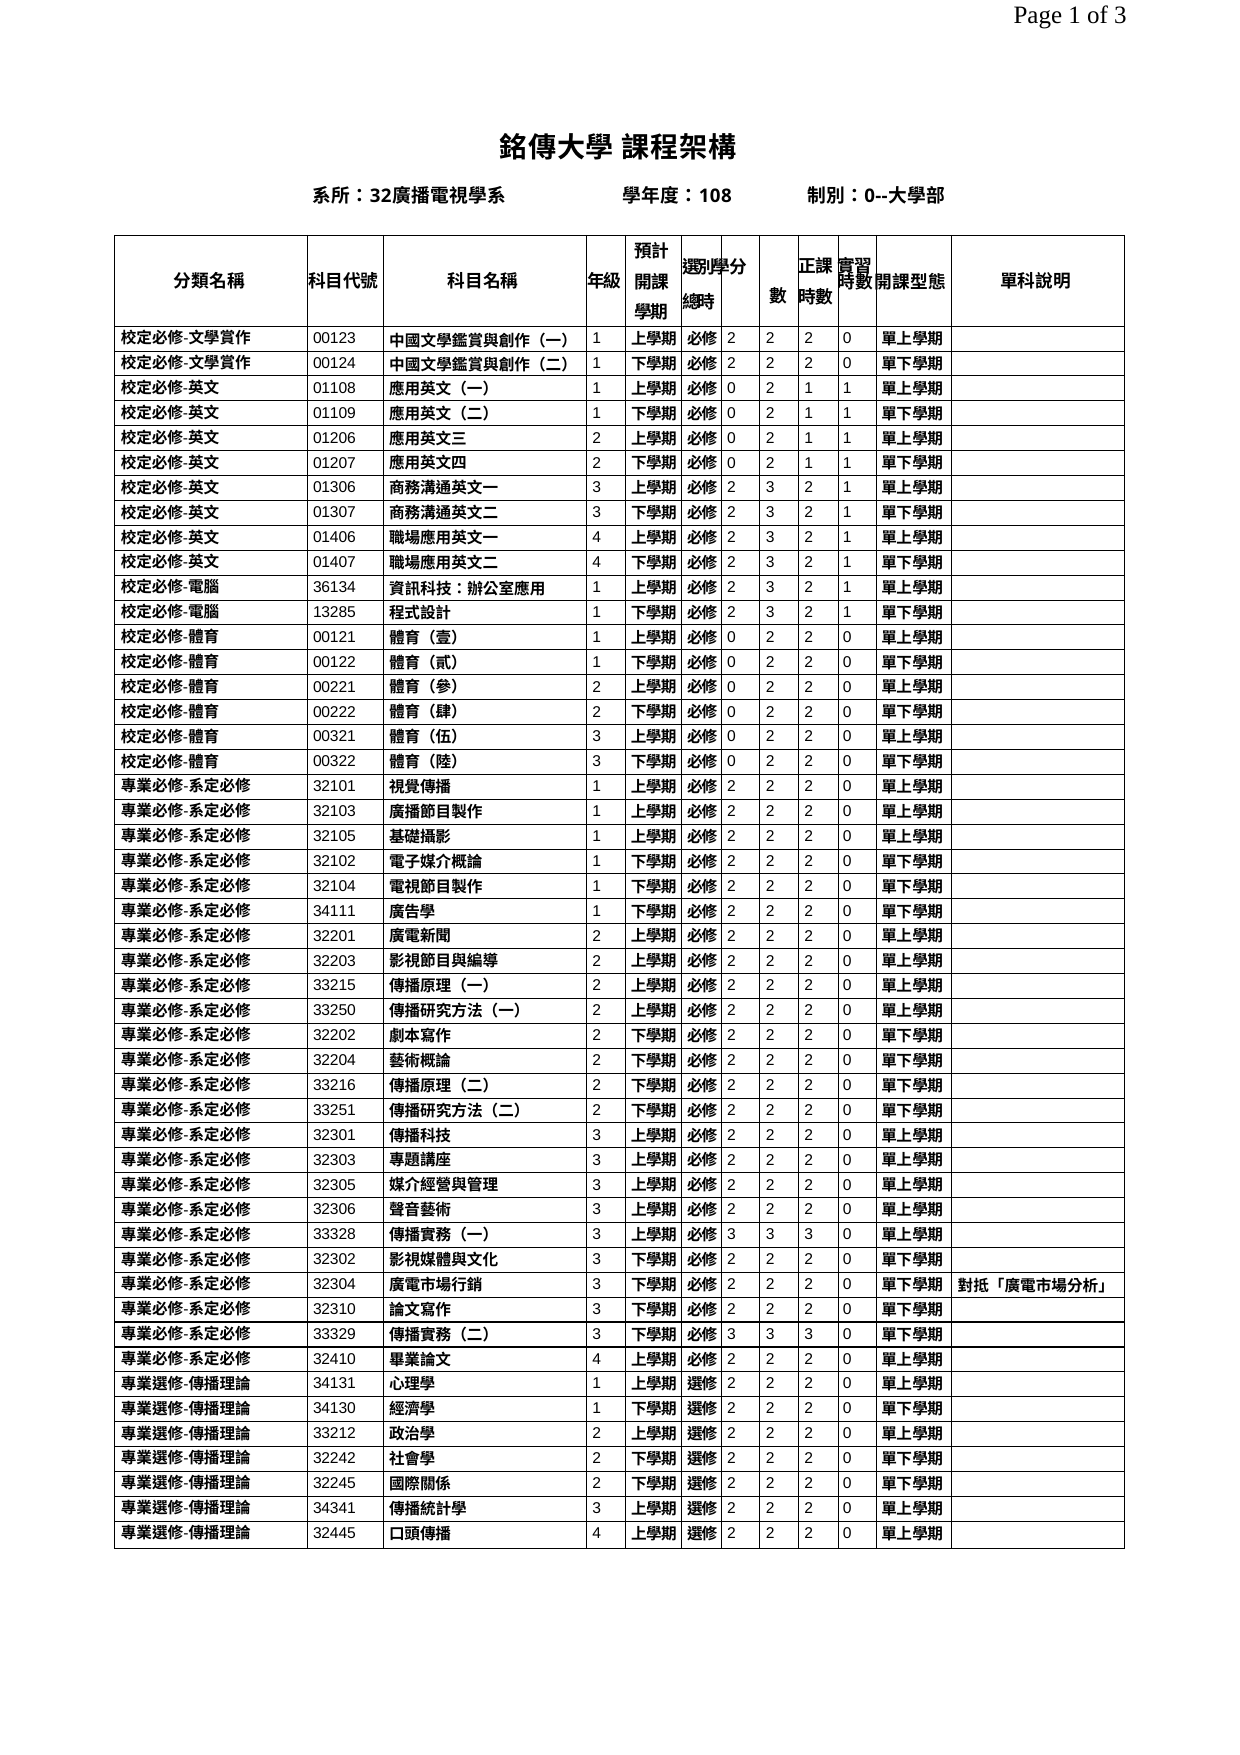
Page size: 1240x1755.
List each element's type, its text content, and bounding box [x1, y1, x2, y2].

table_cell 上學期 [626, 924, 681, 948]
table_cell 2 [722, 1273, 759, 1297]
table_cell 0 [839, 1522, 876, 1547]
table_cell 0 [839, 775, 876, 799]
table_cell 2 [722, 850, 759, 873]
table_cell 專業必修-系定必修 [115, 1099, 307, 1122]
table_cell 2 [799, 1148, 838, 1172]
table_cell 01407 [308, 551, 383, 574]
table_cell 2 [722, 1298, 759, 1321]
table_cell 0 [839, 899, 876, 923]
table_cell 校定必修-英文 [115, 476, 307, 500]
table_cell 0 [722, 700, 759, 724]
table_cell 2 [722, 999, 759, 1023]
table_cell 2 [760, 650, 798, 674]
table_cell 0 [839, 1074, 876, 1097]
table_cell 單下學期 [877, 1447, 951, 1471]
table_cell 單上學期 [877, 625, 951, 649]
table_cell 傳播實務（二） [384, 1323, 586, 1346]
table_cell 2 [799, 1522, 838, 1547]
table_cell [952, 650, 1124, 674]
table_cell 2 [760, 1123, 798, 1147]
table_cell 0 [839, 800, 876, 823]
table_cell 必修 [682, 401, 721, 425]
table_cell 01207 [308, 451, 383, 475]
table_cell 下學期 [626, 501, 681, 525]
table_cell 2 [799, 1024, 838, 1048]
table_header 數 [760, 236, 798, 326]
table_cell 0 [839, 1273, 876, 1297]
table_cell 2 [799, 1049, 838, 1072]
table_cell 必修 [682, 1323, 721, 1346]
table_cell 1 [839, 426, 876, 450]
table_cell [952, 327, 1124, 351]
table_cell [952, 1323, 1124, 1346]
table_cell 必修 [682, 1248, 721, 1272]
table_cell 必修 [682, 1298, 721, 1321]
table_cell 心理學 [384, 1372, 586, 1396]
table_cell 33250 [308, 999, 383, 1023]
table_cell 32303 [308, 1148, 383, 1172]
table_cell 上學期 [626, 1173, 681, 1197]
table_cell 藝術概論 [384, 1049, 586, 1072]
table_cell 選修 [682, 1372, 721, 1396]
table_cell 1 [587, 800, 625, 823]
table_cell [952, 1173, 1124, 1197]
table_cell 2 [587, 1422, 625, 1446]
text Page 1 of 3 [1013, 0, 1240, 29]
table_cell 1 [587, 1397, 625, 1421]
table_cell 34130 [308, 1397, 383, 1421]
table_cell [952, 1148, 1124, 1172]
table_cell 0 [839, 1173, 876, 1197]
table_cell 32101 [308, 775, 383, 799]
table_cell 校定必修-英文 [115, 401, 307, 425]
table_cell 必修 [682, 376, 721, 400]
table_cell 2 [760, 1472, 798, 1496]
table_cell 下學期 [626, 1447, 681, 1471]
table_cell 下學期 [626, 1248, 681, 1272]
table_cell 必修 [682, 1198, 721, 1222]
table_cell 影視節目與編導 [384, 949, 586, 973]
table_cell 必修 [682, 825, 721, 848]
table_cell 2 [722, 1522, 759, 1547]
table_cell 2 [760, 327, 798, 351]
table_cell 0 [839, 352, 876, 375]
table_cell 0 [722, 426, 759, 450]
table_cell 下學期 [626, 551, 681, 574]
table_cell 2 [760, 1148, 798, 1172]
table_cell 必修 [682, 1074, 721, 1097]
table_cell 0 [839, 1497, 876, 1521]
table_cell 2 [799, 1298, 838, 1321]
table_cell 應用英文三 [384, 426, 586, 450]
table_cell 0 [839, 1223, 876, 1247]
table_cell 下學期 [626, 850, 681, 873]
table_cell 2 [587, 700, 625, 724]
table_cell 0 [839, 700, 876, 724]
table_cell 單上學期 [877, 327, 951, 351]
table_cell 單下學期 [877, 401, 951, 425]
table_cell 0 [839, 874, 876, 898]
table_cell 2 [722, 1173, 759, 1197]
table_cell 論文寫作 [384, 1298, 586, 1321]
table_cell 32105 [308, 825, 383, 848]
table_cell [952, 1298, 1124, 1321]
table_cell 上學期 [626, 800, 681, 823]
table_cell [952, 451, 1124, 475]
table_cell 0 [839, 1397, 876, 1421]
table_cell 上學期 [626, 775, 681, 799]
table_cell 2 [722, 1074, 759, 1097]
table_cell 體育（壹） [384, 625, 586, 649]
table_cell 2 [722, 974, 759, 998]
table_cell 2 [799, 725, 838, 749]
table_cell 2 [722, 1024, 759, 1048]
table_cell 33329 [308, 1323, 383, 1346]
table_cell 單上學期 [877, 1497, 951, 1521]
table_cell 劇本寫作 [384, 1024, 586, 1048]
table_cell 2 [760, 1497, 798, 1521]
table_cell 下學期 [626, 700, 681, 724]
table_cell 單上學期 [877, 1123, 951, 1147]
table_cell 專業選修-傳播理論 [115, 1497, 307, 1521]
table_cell 2 [587, 949, 625, 973]
table_cell [952, 426, 1124, 450]
table_cell [952, 526, 1124, 550]
table_cell 專業必修-系定必修 [115, 850, 307, 873]
table_cell 上學期 [626, 1198, 681, 1222]
table_cell 必修 [682, 1173, 721, 1197]
table_cell 00121 [308, 625, 383, 649]
table_cell 專題講座 [384, 1148, 586, 1172]
table_cell 4 [587, 526, 625, 550]
table_cell 上學期 [626, 1148, 681, 1172]
table_cell 2 [722, 501, 759, 525]
table_cell 00321 [308, 725, 383, 749]
table_cell [952, 1397, 1124, 1421]
table_cell 32102 [308, 850, 383, 873]
table_cell [952, 601, 1124, 624]
table_header 科目代號 [308, 236, 383, 326]
table_cell 2 [799, 1173, 838, 1197]
table_cell 下學期 [626, 352, 681, 375]
table_cell 單下學期 [877, 501, 951, 525]
table_cell [952, 974, 1124, 998]
table_cell 2 [722, 899, 759, 923]
table_cell 2 [799, 850, 838, 873]
table_cell 2 [799, 999, 838, 1023]
table_cell [952, 1049, 1124, 1072]
table_cell 3 [760, 551, 798, 574]
table_cell 必修 [682, 850, 721, 873]
table_cell 上學期 [626, 949, 681, 973]
table_cell 下學期 [626, 1397, 681, 1421]
table_cell 視覺傳播 [384, 775, 586, 799]
table_cell 專業必修-系定必修 [115, 974, 307, 998]
table_cell 2 [587, 1024, 625, 1048]
table_cell 校定必修-文學賞作 [115, 352, 307, 375]
table_cell 上學期 [626, 1372, 681, 1396]
table_cell 3 [760, 476, 798, 500]
table_cell [952, 725, 1124, 749]
table_cell 必修 [682, 700, 721, 724]
table_cell 32103 [308, 800, 383, 823]
table_cell 3 [760, 501, 798, 525]
table_cell 2 [760, 800, 798, 823]
table_cell 2 [722, 526, 759, 550]
table_cell 3 [587, 1173, 625, 1197]
table_cell 2 [722, 1148, 759, 1172]
table_cell 3 [722, 1223, 759, 1247]
table_cell 2 [587, 426, 625, 450]
table_cell 2 [799, 526, 838, 550]
table_cell 2 [760, 750, 798, 774]
table_cell 上學期 [626, 1422, 681, 1446]
table_cell 下學期 [626, 1323, 681, 1346]
table_cell 0 [839, 949, 876, 973]
table_cell 體育（貳） [384, 650, 586, 674]
table_cell 2 [799, 1372, 838, 1396]
text 銘傳大學 課程架構 [499, 125, 1240, 166]
table_cell 必修 [682, 1024, 721, 1048]
table_cell 必修 [682, 675, 721, 699]
table_cell 上學期 [626, 476, 681, 500]
table_cell 32245 [308, 1472, 383, 1496]
table_cell 0 [839, 825, 876, 848]
table_cell 2 [722, 825, 759, 848]
table_cell 32104 [308, 874, 383, 898]
table_cell 2 [760, 1273, 798, 1297]
table_cell 下學期 [626, 874, 681, 898]
table_cell 選修 [682, 1522, 721, 1547]
table_cell 2 [722, 352, 759, 375]
table_cell 2 [760, 899, 798, 923]
table_cell 32204 [308, 1049, 383, 1072]
table_cell 3 [587, 1148, 625, 1172]
table_cell 0 [839, 725, 876, 749]
table_cell 傳播統計學 [384, 1497, 586, 1521]
table_cell 2 [799, 551, 838, 574]
table_cell 媒介經營與管理 [384, 1173, 586, 1197]
table_cell 單下學期 [877, 1074, 951, 1097]
table_cell 1 [839, 551, 876, 574]
table_cell 單下學期 [877, 1099, 951, 1122]
table_cell 2 [799, 800, 838, 823]
table_cell 必修 [682, 526, 721, 550]
table_cell 2 [799, 700, 838, 724]
table_cell 單下學期 [877, 1273, 951, 1297]
table_cell 應用英文（二） [384, 401, 586, 425]
table_cell 2 [799, 1198, 838, 1222]
table_cell 必修 [682, 1223, 721, 1247]
table_cell 2 [799, 601, 838, 624]
table_cell 33328 [308, 1223, 383, 1247]
table_cell 1 [587, 850, 625, 873]
table_cell 2 [760, 974, 798, 998]
table_cell 單下學期 [877, 1024, 951, 1048]
table_cell 2 [760, 1422, 798, 1446]
table_cell 3 [587, 1323, 625, 1346]
table_cell 單上學期 [877, 1522, 951, 1547]
table_cell 必修 [682, 775, 721, 799]
table_cell 選修 [682, 1497, 721, 1521]
table_cell 必修 [682, 501, 721, 525]
table_cell 0 [839, 1198, 876, 1222]
table_cell 3 [587, 725, 625, 749]
table_cell 0 [839, 999, 876, 1023]
table_cell 選修 [682, 1472, 721, 1496]
table_cell 2 [722, 1049, 759, 1072]
table_cell 廣播節目製作 [384, 800, 586, 823]
table_cell 0 [839, 327, 876, 351]
table_cell 1 [839, 476, 876, 500]
table_cell 上學期 [626, 999, 681, 1023]
table_cell 1 [587, 874, 625, 898]
table_cell 3 [760, 1223, 798, 1247]
table_cell 2 [587, 1049, 625, 1072]
table_cell 上學期 [626, 1223, 681, 1247]
table_cell 2 [722, 1123, 759, 1147]
table_cell 0 [839, 850, 876, 873]
table_cell 0 [722, 625, 759, 649]
table_cell [952, 401, 1124, 425]
table_cell 單下學期 [877, 1298, 951, 1321]
table_cell 2 [760, 401, 798, 425]
table_cell 必修 [682, 650, 721, 674]
table_cell 專業必修-系定必修 [115, 1148, 307, 1172]
table_cell 專業必修-系定必修 [115, 1273, 307, 1297]
table_cell 傳播研究方法（二） [384, 1099, 586, 1122]
table_cell 0 [839, 1248, 876, 1272]
table_cell 1 [799, 451, 838, 475]
table_cell 2 [722, 874, 759, 898]
table_cell 0 [839, 1049, 876, 1072]
table_cell 校定必修-體育 [115, 750, 307, 774]
table_cell [952, 1074, 1124, 1097]
table_cell 必修 [682, 899, 721, 923]
table_cell 單上學期 [877, 1223, 951, 1247]
table_cell 2 [760, 1372, 798, 1396]
table_cell 2 [760, 725, 798, 749]
table_cell 必修 [682, 352, 721, 375]
table_cell 單下學期 [877, 601, 951, 624]
table_cell 下學期 [626, 1099, 681, 1122]
table_cell 2 [799, 974, 838, 998]
table_cell 校定必修-體育 [115, 700, 307, 724]
table_cell 單上學期 [877, 576, 951, 599]
table_cell 專業必修-系定必修 [115, 1173, 307, 1197]
table_cell 下學期 [626, 1298, 681, 1321]
table_cell 0 [839, 1298, 876, 1321]
table_cell 電視節目製作 [384, 874, 586, 898]
table_cell 必修 [682, 949, 721, 973]
table_cell 上學期 [626, 1497, 681, 1521]
table_cell 2 [722, 476, 759, 500]
table_cell 2 [587, 1447, 625, 1471]
table_cell 傳播實務（一） [384, 1223, 586, 1247]
table_cell 必修 [682, 999, 721, 1023]
table_cell 下學期 [626, 650, 681, 674]
table_cell 1 [839, 501, 876, 525]
table_cell [952, 1472, 1124, 1496]
table_cell 校定必修-電腦 [115, 576, 307, 599]
table_cell 3 [760, 526, 798, 550]
table_cell 單下學期 [877, 451, 951, 475]
table_cell 2 [722, 1447, 759, 1471]
table_cell 2 [760, 999, 798, 1023]
table_cell 社會學 [384, 1447, 586, 1471]
table_cell 校定必修-英文 [115, 426, 307, 450]
table_cell 2 [799, 501, 838, 525]
table_cell 32203 [308, 949, 383, 973]
table_cell 0 [839, 974, 876, 998]
table_cell 上學期 [626, 675, 681, 699]
table_cell 2 [722, 1497, 759, 1521]
table_cell 商務溝通英文二 [384, 501, 586, 525]
table_cell [952, 1024, 1124, 1048]
table_cell 2 [587, 1074, 625, 1097]
table_cell 必修 [682, 1148, 721, 1172]
table_cell 單下學期 [877, 899, 951, 923]
table_cell [952, 1522, 1124, 1547]
table_cell 3 [587, 1123, 625, 1147]
table_cell 3 [799, 1223, 838, 1247]
table_cell 必修 [682, 426, 721, 450]
table_cell 單上學期 [877, 376, 951, 400]
table_cell 校定必修-體育 [115, 650, 307, 674]
table_cell 2 [799, 825, 838, 848]
table_cell 4 [587, 551, 625, 574]
table_cell 1 [839, 526, 876, 550]
table_cell 專業必修-系定必修 [115, 1248, 307, 1272]
table_cell [952, 874, 1124, 898]
table_cell 0 [722, 675, 759, 699]
table_cell 32302 [308, 1248, 383, 1272]
table_cell 2 [722, 1422, 759, 1446]
table_cell 上學期 [626, 825, 681, 848]
table_cell [952, 775, 1124, 799]
table_cell 2 [799, 750, 838, 774]
table_cell 2 [760, 850, 798, 873]
table_cell [952, 850, 1124, 873]
table_cell 必修 [682, 750, 721, 774]
table_cell 2 [587, 675, 625, 699]
table_cell 32304 [308, 1273, 383, 1297]
table_cell 單上學期 [877, 825, 951, 848]
table_cell 職場應用英文二 [384, 551, 586, 574]
table_cell [952, 1447, 1124, 1471]
table_cell 專業必修-系定必修 [115, 949, 307, 973]
table_cell 0 [722, 451, 759, 475]
table_cell 單下學期 [877, 551, 951, 574]
table_cell 0 [839, 1422, 876, 1446]
table_cell 上學期 [626, 1522, 681, 1547]
table_cell 2 [760, 1348, 798, 1371]
table_cell 單上學期 [877, 725, 951, 749]
table_cell 單下學期 [877, 1049, 951, 1072]
table_cell 應用英文（一） [384, 376, 586, 400]
table_cell 2 [799, 476, 838, 500]
table_cell [952, 1422, 1124, 1446]
table_cell 0 [722, 750, 759, 774]
table_cell 0 [839, 924, 876, 948]
table_cell 1 [587, 376, 625, 400]
table_cell 單上學期 [877, 476, 951, 500]
table_header 時數開課型態 [877, 236, 951, 326]
table_cell 3 [760, 576, 798, 599]
table_cell 2 [760, 1397, 798, 1421]
table_cell 1 [587, 352, 625, 375]
table_cell 上學期 [626, 725, 681, 749]
table_cell 0 [839, 1323, 876, 1346]
table_cell 單上學期 [877, 526, 951, 550]
table_cell 上學期 [626, 426, 681, 450]
table_cell [952, 825, 1124, 848]
table_cell 2 [587, 1099, 625, 1122]
table_cell 政治學 [384, 1422, 586, 1446]
table_cell 3 [587, 1198, 625, 1222]
table_cell [952, 1348, 1124, 1371]
table_cell 32410 [308, 1348, 383, 1371]
table_cell 校定必修-英文 [115, 551, 307, 574]
table_cell 傳播原理（二） [384, 1074, 586, 1097]
table_cell 2 [799, 874, 838, 898]
table_cell 2 [722, 327, 759, 351]
table_cell 2 [760, 1248, 798, 1272]
table_cell 專業選修-傳播理論 [115, 1447, 307, 1471]
table_cell 0 [839, 650, 876, 674]
table_cell 必修 [682, 924, 721, 948]
table_cell 0 [839, 1148, 876, 1172]
table_cell 32305 [308, 1173, 383, 1197]
table_cell 中國文學鑑賞與創作（二） [384, 352, 586, 375]
table_cell 2 [722, 551, 759, 574]
table_cell 專業必修-系定必修 [115, 899, 307, 923]
table_cell [952, 750, 1124, 774]
table_cell 2 [799, 1273, 838, 1297]
table_header 選別學分總時 [722, 236, 759, 326]
table_cell 2 [799, 1348, 838, 1371]
table_cell 下學期 [626, 1472, 681, 1496]
table_cell 1 [587, 1372, 625, 1396]
table_cell 聲音藝術 [384, 1198, 586, 1222]
table_cell 專業選修-傳播理論 [115, 1522, 307, 1547]
table_cell 必修 [682, 974, 721, 998]
table_cell 3 [760, 1323, 798, 1346]
table_cell 傳播科技 [384, 1123, 586, 1147]
table_cell 必修 [682, 874, 721, 898]
table_cell 單下學期 [877, 874, 951, 898]
table_cell 校定必修-文學賞作 [115, 327, 307, 351]
table_cell 專業必修-系定必修 [115, 1123, 307, 1147]
table_cell 1 [839, 601, 876, 624]
table_cell 廣電新聞 [384, 924, 586, 948]
table_cell 單上學期 [877, 1348, 951, 1371]
table_cell 必修 [682, 327, 721, 351]
table_cell 專業必修-系定必修 [115, 1024, 307, 1048]
table_cell 3 [587, 501, 625, 525]
table_cell 2 [760, 451, 798, 475]
table_cell 專業選修-傳播理論 [115, 1422, 307, 1446]
table_cell 3 [587, 750, 625, 774]
table_cell 32445 [308, 1522, 383, 1547]
table_cell 專業必修-系定必修 [115, 1323, 307, 1346]
table_cell 00124 [308, 352, 383, 375]
table_cell 選修 [682, 1422, 721, 1446]
table_cell 必修 [682, 576, 721, 599]
table_cell 2 [799, 650, 838, 674]
table_header 年級 [587, 236, 625, 326]
table_cell 33216 [308, 1074, 383, 1097]
table_cell 上學期 [626, 526, 681, 550]
table_cell 單上學期 [877, 775, 951, 799]
table_cell 32242 [308, 1447, 383, 1471]
table_cell 2 [760, 1024, 798, 1048]
table_cell 01306 [308, 476, 383, 500]
table_cell 職場應用英文一 [384, 526, 586, 550]
table_cell [952, 1198, 1124, 1222]
table_cell 2 [760, 949, 798, 973]
table_cell 32202 [308, 1024, 383, 1048]
table_cell 2 [722, 1397, 759, 1421]
table_cell 3 [722, 1323, 759, 1346]
table_cell 3 [587, 1248, 625, 1272]
table_cell 必修 [682, 551, 721, 574]
table_cell 必修 [682, 476, 721, 500]
table_cell 3 [587, 476, 625, 500]
table_cell [952, 476, 1124, 500]
table_cell 0 [722, 401, 759, 425]
text 系所：32廣播電視學系 學年度：108 制別：0--大學部 [312, 180, 1240, 209]
table_cell 校定必修-體育 [115, 725, 307, 749]
table_cell 專業必修-系定必修 [115, 775, 307, 799]
table_cell 單上學期 [877, 1173, 951, 1197]
table_cell 2 [760, 874, 798, 898]
table_cell 必修 [682, 1099, 721, 1122]
table_cell 2 [799, 1099, 838, 1122]
table_cell 上學期 [626, 1123, 681, 1147]
table_cell 2 [799, 1447, 838, 1471]
table_cell 影視媒體與文化 [384, 1248, 586, 1272]
table_cell 2 [799, 1123, 838, 1147]
table_cell 下學期 [626, 899, 681, 923]
table_cell 單上學期 [877, 1148, 951, 1172]
table_cell 單上學期 [877, 999, 951, 1023]
table_cell [952, 501, 1124, 525]
table_cell 32201 [308, 924, 383, 948]
table_cell 下學期 [626, 1049, 681, 1072]
table_cell 2 [722, 1099, 759, 1122]
table_cell 2 [587, 999, 625, 1023]
table_cell 32301 [308, 1123, 383, 1147]
table_cell 3 [587, 1223, 625, 1247]
table_cell 必修 [682, 1348, 721, 1371]
table_cell 上學期 [626, 974, 681, 998]
table_cell 單上學期 [877, 1198, 951, 1222]
table_cell 0 [839, 750, 876, 774]
table_cell 單下學期 [877, 850, 951, 873]
table_cell 1 [587, 899, 625, 923]
table_cell 單上學期 [877, 1372, 951, 1396]
table_cell 上學期 [626, 576, 681, 599]
table_cell 2 [587, 451, 625, 475]
table_cell 34111 [308, 899, 383, 923]
table_cell 下學期 [626, 750, 681, 774]
table_cell 0 [839, 625, 876, 649]
table_cell 2 [799, 1248, 838, 1272]
table_cell 00222 [308, 700, 383, 724]
table_cell 對抵「廣電市場分析」 [952, 1273, 1124, 1297]
table_cell 01307 [308, 501, 383, 525]
table_cell 1 [587, 775, 625, 799]
table_cell 34341 [308, 1497, 383, 1521]
table_cell 專業必修-系定必修 [115, 825, 307, 848]
table_cell 00221 [308, 675, 383, 699]
table_cell 2 [760, 1173, 798, 1197]
table_cell 商務溝通英文一 [384, 476, 586, 500]
table_cell 00122 [308, 650, 383, 674]
table_cell 專業必修-系定必修 [115, 1223, 307, 1247]
table_cell 選修 [682, 1447, 721, 1471]
table_cell 2 [760, 1298, 798, 1321]
table_cell 應用英文四 [384, 451, 586, 475]
table_cell 中國文學鑑賞與創作（一） [384, 327, 586, 351]
table_cell 專業必修-系定必修 [115, 999, 307, 1023]
table_cell 2 [587, 924, 625, 948]
table_cell 專業選修-傳播理論 [115, 1472, 307, 1496]
table_cell 1 [587, 601, 625, 624]
table_cell 3 [760, 601, 798, 624]
table_cell 畢業論文 [384, 1348, 586, 1371]
table_cell 2 [799, 1422, 838, 1446]
table_cell 4 [587, 1348, 625, 1371]
table_cell 選修 [682, 1397, 721, 1421]
table_cell 36134 [308, 576, 383, 599]
table_header 正課 時數 [799, 236, 838, 326]
table_cell [952, 625, 1124, 649]
table_cell 上學期 [626, 327, 681, 351]
table_cell 經濟學 [384, 1397, 586, 1421]
table_header 單科說明 [952, 236, 1124, 326]
table_cell 01109 [308, 401, 383, 425]
table_cell 0 [722, 376, 759, 400]
table_header 科目名稱 [384, 236, 586, 326]
table_cell 專業選修-傳播理論 [115, 1372, 307, 1396]
table_cell 0 [722, 650, 759, 674]
table_cell 2 [799, 675, 838, 699]
table_cell 單下學期 [877, 1323, 951, 1346]
table_cell 1 [587, 576, 625, 599]
table_cell 1 [587, 401, 625, 425]
table_cell 2 [587, 974, 625, 998]
table_header 預計開課學期 [626, 236, 681, 326]
table_cell 1 [839, 451, 876, 475]
table_cell 2 [799, 1074, 838, 1097]
table_cell 0 [839, 1472, 876, 1496]
table_cell 上學期 [626, 1348, 681, 1371]
table_cell 2 [760, 825, 798, 848]
table_cell 電子媒介概論 [384, 850, 586, 873]
table_cell 2 [760, 1099, 798, 1122]
table_cell 廣電市場行銷 [384, 1273, 586, 1297]
table_cell 0 [839, 1372, 876, 1396]
table_cell 必修 [682, 625, 721, 649]
table_cell 2 [799, 352, 838, 375]
table_cell 1 [839, 376, 876, 400]
table_cell 單上學期 [877, 675, 951, 699]
table_cell 2 [799, 924, 838, 948]
table_cell 0 [839, 1099, 876, 1122]
table_header [682, 236, 721, 326]
table_cell 體育（伍） [384, 725, 586, 749]
table_cell 必修 [682, 1273, 721, 1297]
table_cell 2 [722, 1372, 759, 1396]
table_cell 2 [799, 1472, 838, 1496]
table_cell 3 [799, 1323, 838, 1346]
table_cell 體育（陸） [384, 750, 586, 774]
table_cell 單上學期 [877, 1422, 951, 1446]
table_cell 專業選修-傳播理論 [115, 1397, 307, 1421]
table_cell 0 [722, 725, 759, 749]
table_cell 單下學期 [877, 352, 951, 375]
table_cell [952, 1123, 1124, 1147]
table_cell 程式設計 [384, 601, 586, 624]
table_cell 校定必修-英文 [115, 451, 307, 475]
table_cell 專業必修-系定必修 [115, 1074, 307, 1097]
table_cell 下學期 [626, 601, 681, 624]
table_cell 單下學期 [877, 650, 951, 674]
table_cell 4 [587, 1522, 625, 1547]
table_cell 2 [722, 800, 759, 823]
table_cell 2 [760, 924, 798, 948]
table_cell 2 [760, 426, 798, 450]
table_cell 校定必修-體育 [115, 625, 307, 649]
table_cell 2 [722, 1348, 759, 1371]
table_cell [952, 999, 1124, 1023]
table_cell 體育（參） [384, 675, 586, 699]
table_cell 2 [799, 625, 838, 649]
table_cell 下學期 [626, 1273, 681, 1297]
table_cell [952, 800, 1124, 823]
table_cell 單下學期 [877, 1248, 951, 1272]
table_cell 資訊科技：辦公室應用 [384, 576, 586, 599]
table_cell 單下學期 [877, 1397, 951, 1421]
table_cell 單上學期 [877, 974, 951, 998]
table_cell [952, 899, 1124, 923]
table_cell 必修 [682, 800, 721, 823]
table_cell [952, 675, 1124, 699]
table_cell [952, 924, 1124, 948]
table_cell 0 [839, 1447, 876, 1471]
table_cell 單上學期 [877, 949, 951, 973]
table_cell [952, 1223, 1124, 1247]
table_cell 2 [799, 327, 838, 351]
table_cell 校定必修-英文 [115, 501, 307, 525]
table_cell 單上學期 [877, 924, 951, 948]
table_cell 13285 [308, 601, 383, 624]
table_cell 專業必修-系定必修 [115, 874, 307, 898]
table_cell 1 [839, 401, 876, 425]
table_cell 1 [839, 576, 876, 599]
table_cell 2 [799, 899, 838, 923]
table_cell 下學期 [626, 1074, 681, 1097]
table_cell 上學期 [626, 625, 681, 649]
table_cell 單下學期 [877, 1472, 951, 1496]
table_cell 00123 [308, 327, 383, 351]
table_cell 下學期 [626, 451, 681, 475]
table_cell [952, 352, 1124, 375]
table_cell 口頭傳播 [384, 1522, 586, 1547]
table_cell 2 [722, 924, 759, 948]
table_cell 廣告學 [384, 899, 586, 923]
table_cell 專業必修-系定必修 [115, 1298, 307, 1321]
table_cell 下學期 [626, 401, 681, 425]
table_cell 校定必修-電腦 [115, 601, 307, 624]
table_cell 2 [799, 1497, 838, 1521]
table_cell 0 [839, 1348, 876, 1371]
table_cell 0 [839, 1123, 876, 1147]
table_cell [952, 1099, 1124, 1122]
table_cell 單下學期 [877, 750, 951, 774]
table_cell 01206 [308, 426, 383, 450]
table_cell 2 [799, 949, 838, 973]
table_cell 2 [760, 1049, 798, 1072]
table_cell 2 [722, 1248, 759, 1272]
table_cell 必修 [682, 451, 721, 475]
table_cell 1 [799, 401, 838, 425]
table_cell 傳播研究方法（一） [384, 999, 586, 1023]
table_cell 校定必修-英文 [115, 376, 307, 400]
table_cell 必修 [682, 1123, 721, 1147]
table_cell 1 [799, 376, 838, 400]
table_cell 1 [587, 625, 625, 649]
table_cell 2 [760, 775, 798, 799]
table_cell 0 [839, 1024, 876, 1048]
table_cell 00322 [308, 750, 383, 774]
table_cell [952, 376, 1124, 400]
table_cell 2 [587, 1472, 625, 1496]
table_cell 專業必修-系定必修 [115, 1049, 307, 1072]
table_cell 2 [722, 601, 759, 624]
table_cell 33251 [308, 1099, 383, 1122]
table_cell 01406 [308, 526, 383, 550]
table_cell 33215 [308, 974, 383, 998]
table_cell 2 [760, 352, 798, 375]
table_cell 校定必修-體育 [115, 675, 307, 699]
table_cell [952, 700, 1124, 724]
table_cell 2 [760, 1198, 798, 1222]
table_cell 1 [587, 825, 625, 848]
table_cell 校定必修-英文 [115, 526, 307, 550]
table_cell 2 [722, 775, 759, 799]
table_cell [952, 1248, 1124, 1272]
table_cell 1 [799, 426, 838, 450]
table_cell 上學期 [626, 376, 681, 400]
table_cell 必修 [682, 1049, 721, 1072]
table_cell [952, 1497, 1124, 1521]
table_cell 0 [839, 675, 876, 699]
table_cell 34131 [308, 1372, 383, 1396]
table_cell 下學期 [626, 1024, 681, 1048]
table_cell 2 [799, 1397, 838, 1421]
table_cell 2 [760, 625, 798, 649]
table_cell 1 [587, 650, 625, 674]
table_cell [952, 576, 1124, 599]
table_cell 1 [587, 327, 625, 351]
table_cell 2 [722, 949, 759, 973]
table_cell 2 [760, 376, 798, 400]
table_cell 體育（肆） [384, 700, 586, 724]
table_cell 2 [760, 1447, 798, 1471]
table_cell 3 [587, 1298, 625, 1321]
table_cell 2 [799, 576, 838, 599]
table_cell 2 [760, 1074, 798, 1097]
table_cell 32306 [308, 1198, 383, 1222]
table_cell 專業必修-系定必修 [115, 1198, 307, 1222]
table_cell 2 [722, 1472, 759, 1496]
table_cell 單下學期 [877, 700, 951, 724]
table_cell 33212 [308, 1422, 383, 1446]
table_cell 3 [587, 1273, 625, 1297]
table_header 實習 [839, 236, 876, 326]
table_cell [952, 1372, 1124, 1396]
table_cell 單上學期 [877, 800, 951, 823]
table_cell 傳播原理（一） [384, 974, 586, 998]
table_cell 基礎攝影 [384, 825, 586, 848]
table_cell 專業必修-系定必修 [115, 1348, 307, 1371]
table_cell 2 [722, 1198, 759, 1222]
table_cell 2 [722, 576, 759, 599]
table_cell 01108 [308, 376, 383, 400]
table_cell 必修 [682, 601, 721, 624]
table_cell 國際關係 [384, 1472, 586, 1496]
table_cell 32310 [308, 1298, 383, 1321]
table_cell [952, 949, 1124, 973]
table_cell 單上學期 [877, 426, 951, 450]
table_cell 3 [587, 1497, 625, 1521]
table_header 分類名稱 [115, 236, 307, 326]
table_cell 專業必修-系定必修 [115, 800, 307, 823]
table_cell [952, 551, 1124, 574]
table_cell 2 [799, 775, 838, 799]
table_cell 2 [760, 700, 798, 724]
table_cell 必修 [682, 725, 721, 749]
table_cell 2 [760, 675, 798, 699]
table_cell 2 [760, 1522, 798, 1547]
table_cell 專業必修-系定必修 [115, 924, 307, 948]
